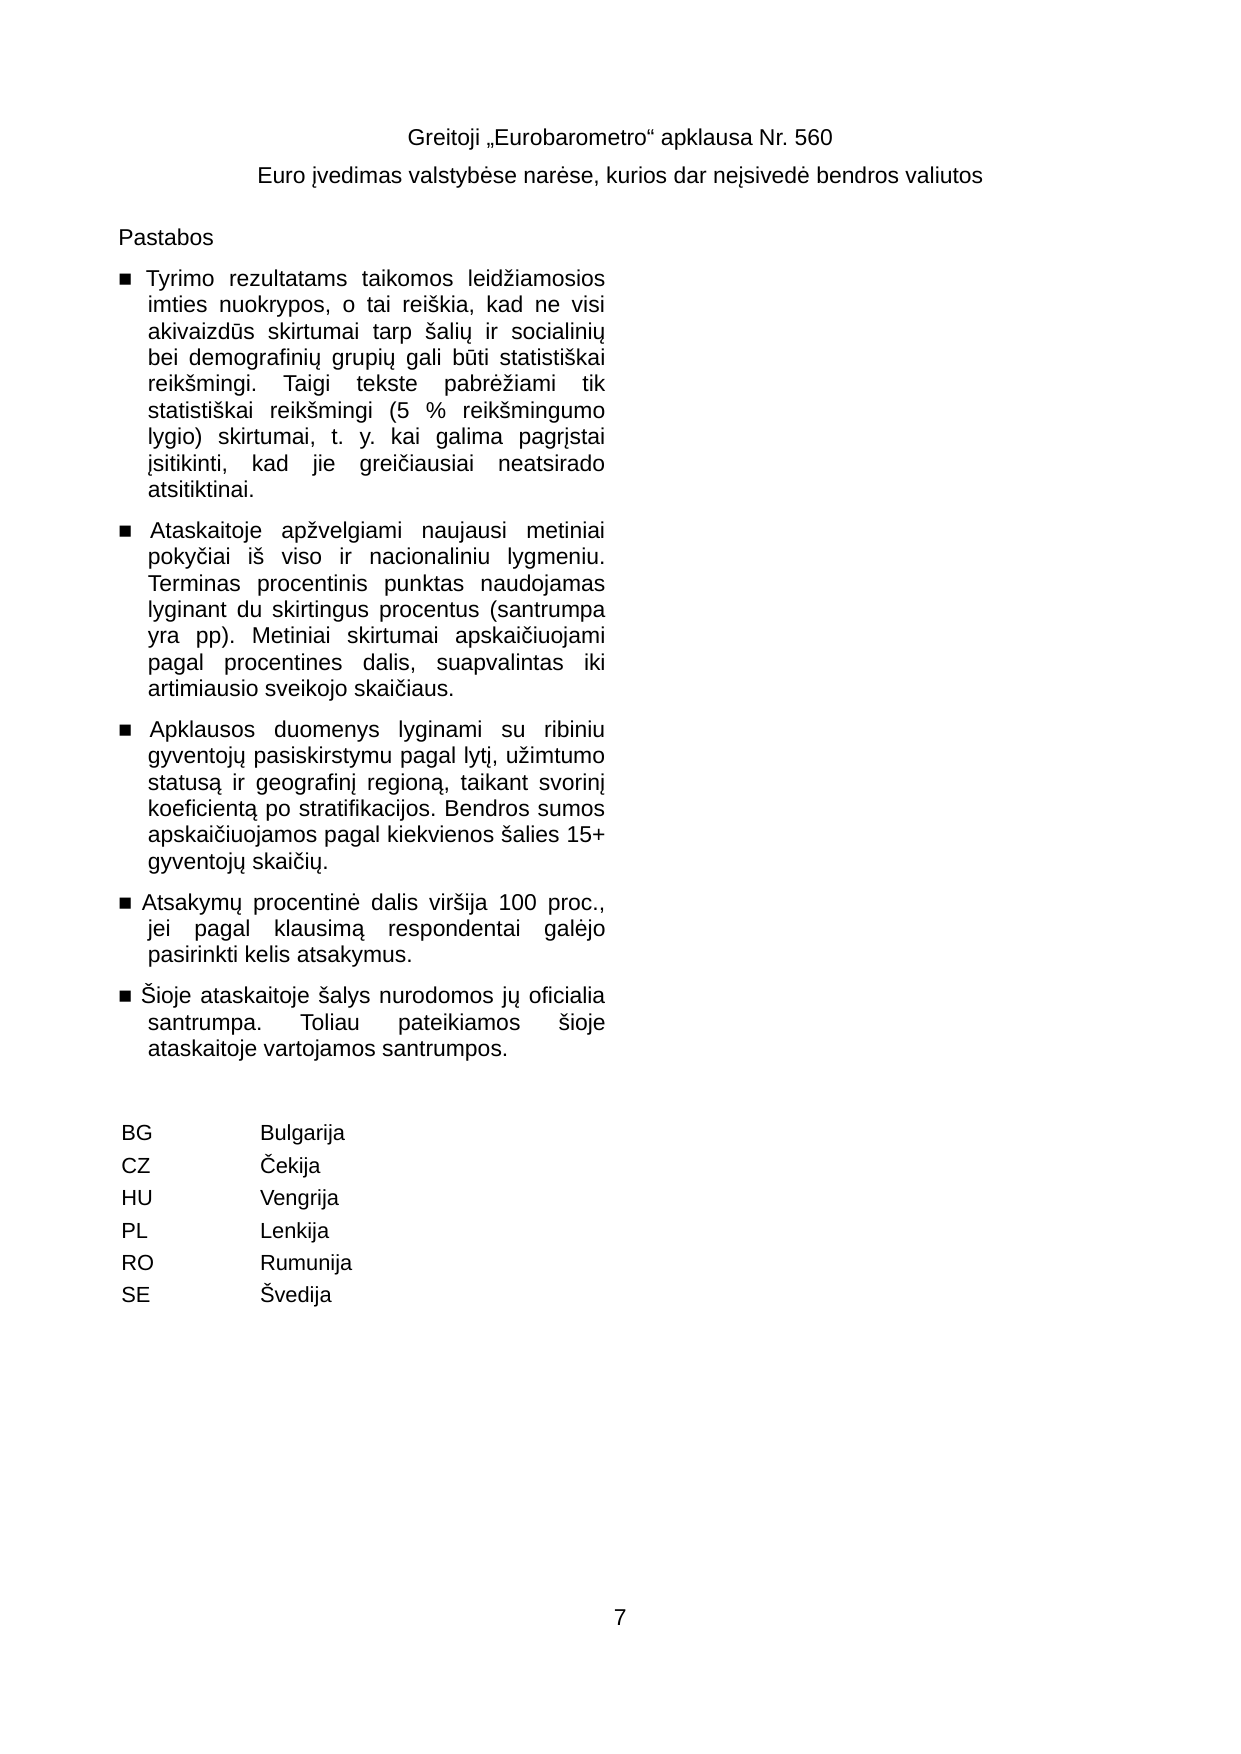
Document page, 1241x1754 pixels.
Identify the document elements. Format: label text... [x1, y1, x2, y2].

table_header BG [118, 1117, 257, 1149]
table_cell HU [118, 1182, 257, 1214]
text Pastabos [118, 224, 605, 250]
text ■ Tyrimo rezultatams taikomos leidžiamosios imties nuokrypos, o tai reiškia, kad ne visi akivaizdūs skirtumai tarp šalių ir socialinių bei demografinių grupių gali būti statistiškai reikšmingi. Taigi tekste pabrėžiami tik statistiškai reikšmingi (5 % reikšmingumo lygio) skirtumai, t. y. kai galima pagrįstai įsitikinti, kad jie greičiausiai neatsirado atsitiktinai. [118, 265, 605, 502]
text ■ Atsakymų procentinė dalis viršija 100 proc., jei pagal klausimą respondentai galėjo pasirinkti kelis atsakymus. [118, 888, 605, 968]
table_cell Švedija [257, 1279, 395, 1311]
table_cell Čekija [257, 1149, 395, 1182]
table_cell Lenkija [257, 1214, 395, 1246]
table_cell CZ [118, 1149, 257, 1182]
table_cell Rumunija [257, 1246, 395, 1279]
table_cell Vengrija [257, 1182, 395, 1214]
text ■ Apklausos duomenys lyginami su ribiniu gyventojų pasiskirstymu pagal lytį, užimtumo statusą ir geografinį regioną, taikant svorinį koeficientą po stratifikacijos. Bendros sumos apskaičiuojamos pagal kiekvienos šalies 15+ gyventojų skaičių. [118, 716, 605, 874]
table_cell SE [118, 1279, 257, 1311]
text ■ Šioje ataskaitoje šalys nurodomos jų oficialia santrumpa. Toliau pateikiamos šioje ataskaitoje vartojamos santrumpos. [118, 982, 605, 1061]
table_cell PL [118, 1214, 257, 1246]
text ■ Ataskaitoje apžvelgiami naujausi metiniai pokyčiai iš viso ir nacionaliniu lygmeniu. Terminas procentinis punktas naudojamas lyginant du skirtingus procentus (santrumpa yra pp). Metiniai skirtumai apskaičiuojami pagal procentines dalis, suapvalintas iki artimiausio sveikojo skaičiaus. [118, 517, 605, 701]
table_header Bulgarija [257, 1117, 395, 1149]
table_cell RO [118, 1246, 257, 1279]
